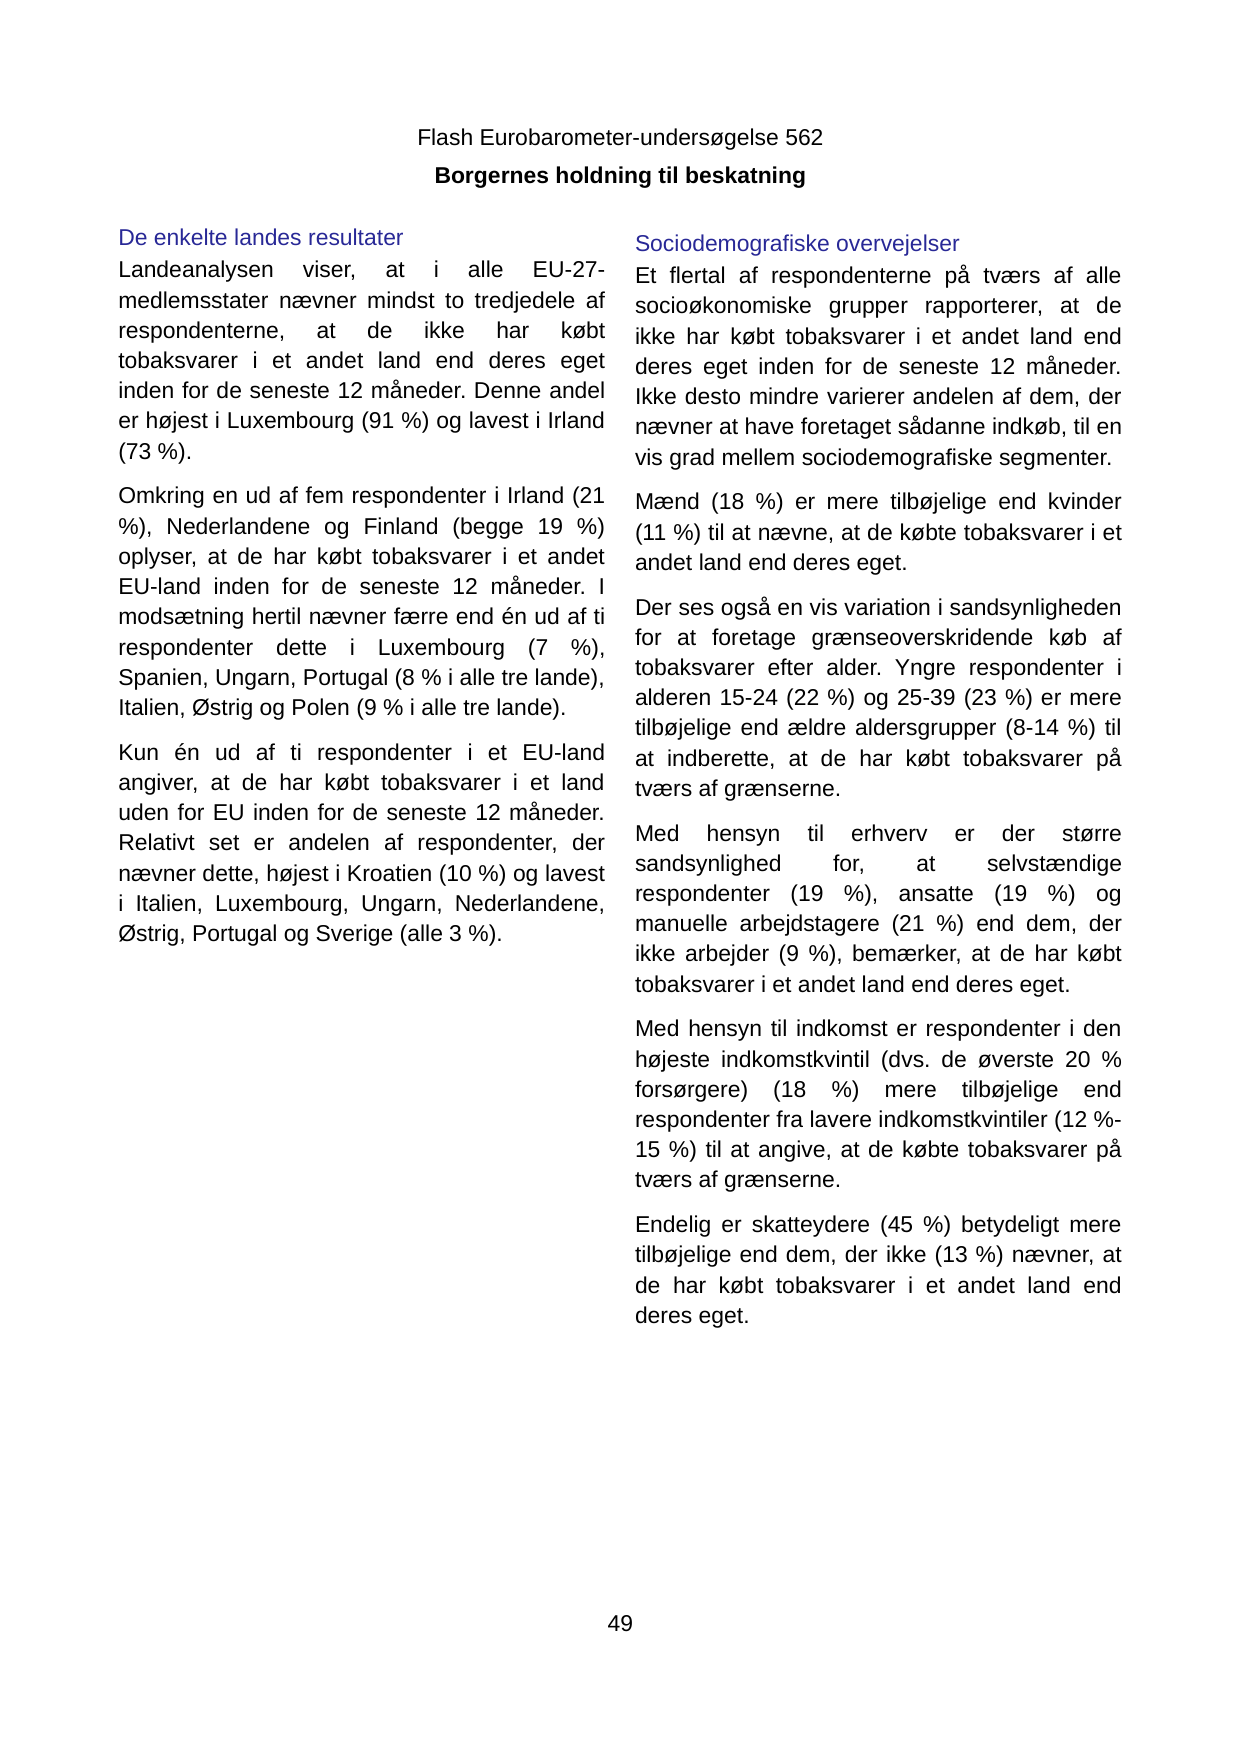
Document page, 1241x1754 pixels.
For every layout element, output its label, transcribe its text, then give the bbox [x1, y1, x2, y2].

text Omkring en ud af fem respondenter i Irland (21 %), Nederlandene og Finland (begge 19 %) oplyser, at de har købt tobaksvarer i et andet EU-land inden for de seneste 12 måneder. I modsætning hertil nævner færre end én ud af ti respondenter dette i Luxembourg (7 %), Spanien, Ungarn, Portugal (8 % i alle tre lande), Italien, Østrig og Polen (9 % i alle tre lande). [118, 482, 605, 720]
text Sociodemografiske overvejelser [635, 230, 1122, 256]
text De enkelte landes resultater [118, 224, 605, 250]
text Mænd (18 %) er mere tilbøjelige end kvinder (11 %) til at nævne, at de købte tobaksvarer i et andet land end deres eget. [635, 488, 1122, 575]
text Der ses også en vis variation i sandsynligheden for at foretage grænseoverskridende køb af tobaksvarer efter alder. Yngre respondenter i alderen 15-24 (22 %) og 25-39 (23 %) er mere tilbøjelige end ældre aldersgrupper (8-14 %) til at indberette, at de har købt tobaksvarer på tværs af grænserne. [635, 593, 1122, 801]
text Endelig er skatteydere (45 %) betydeligt mere tilbøjelige end dem, der ikke (13 %) nævner, at de har købt tobaksvarer i et andet land end deres eget. [635, 1211, 1122, 1328]
text Med hensyn til erhverv er der større sandsynlighed for, at selvstændige respondenter (19 %), ansatte (19 %) og manuelle arbejdstagere (21 %) end dem, der ikke arbejder (9 %), bemærker, at de har købt tobaksvarer i et andet land end deres eget. [635, 819, 1122, 997]
text Kun én ud af ti respondenter i et EU-land angiver, at de har købt tobaksvarer i et land uden for EU inden for de seneste 12 måneder. Relativt set er andelen af respondenter, der nævner dette, højest i Kroatien (10 %) og lavest i Italien, Luxembourg, Ungarn, Nederlandene, Østrig, Portugal og Sverige (alle 3 %). [118, 739, 605, 946]
text Med hensyn til indkomst er respondenter i den højeste indkomstkvintil (dvs. de øverste 20 % forsørgere) (18 %) mere tilbøjelige end respondenter fra lavere indkomstkvintiler (12 %-15 %) til at angive, at de købte tobaksvarer på tværs af grænserne. [635, 1015, 1122, 1193]
text Et flertal af respondenterne på tværs af alle socioøkonomiske grupper rapporterer, at de ikke har købt tobaksvarer i et andet land end deres eget inden for de seneste 12 måneder. Ikke desto mindre varierer andelen af dem, der nævner at have foretaget sådanne indkøb, til en vis grad mellem sociodemografiske segmenter. [635, 262, 1122, 470]
text Landeanalysen viser, at i alle EU-27-medlemsstater nævner mindst to tredjedele af respondenterne, at de ikke har købt tobaksvarer i et andet land end deres eget inden for de seneste 12 måneder. Denne andel er højest i Luxembourg (91 %) og lavest i Irland (73 %). [118, 256, 605, 464]
